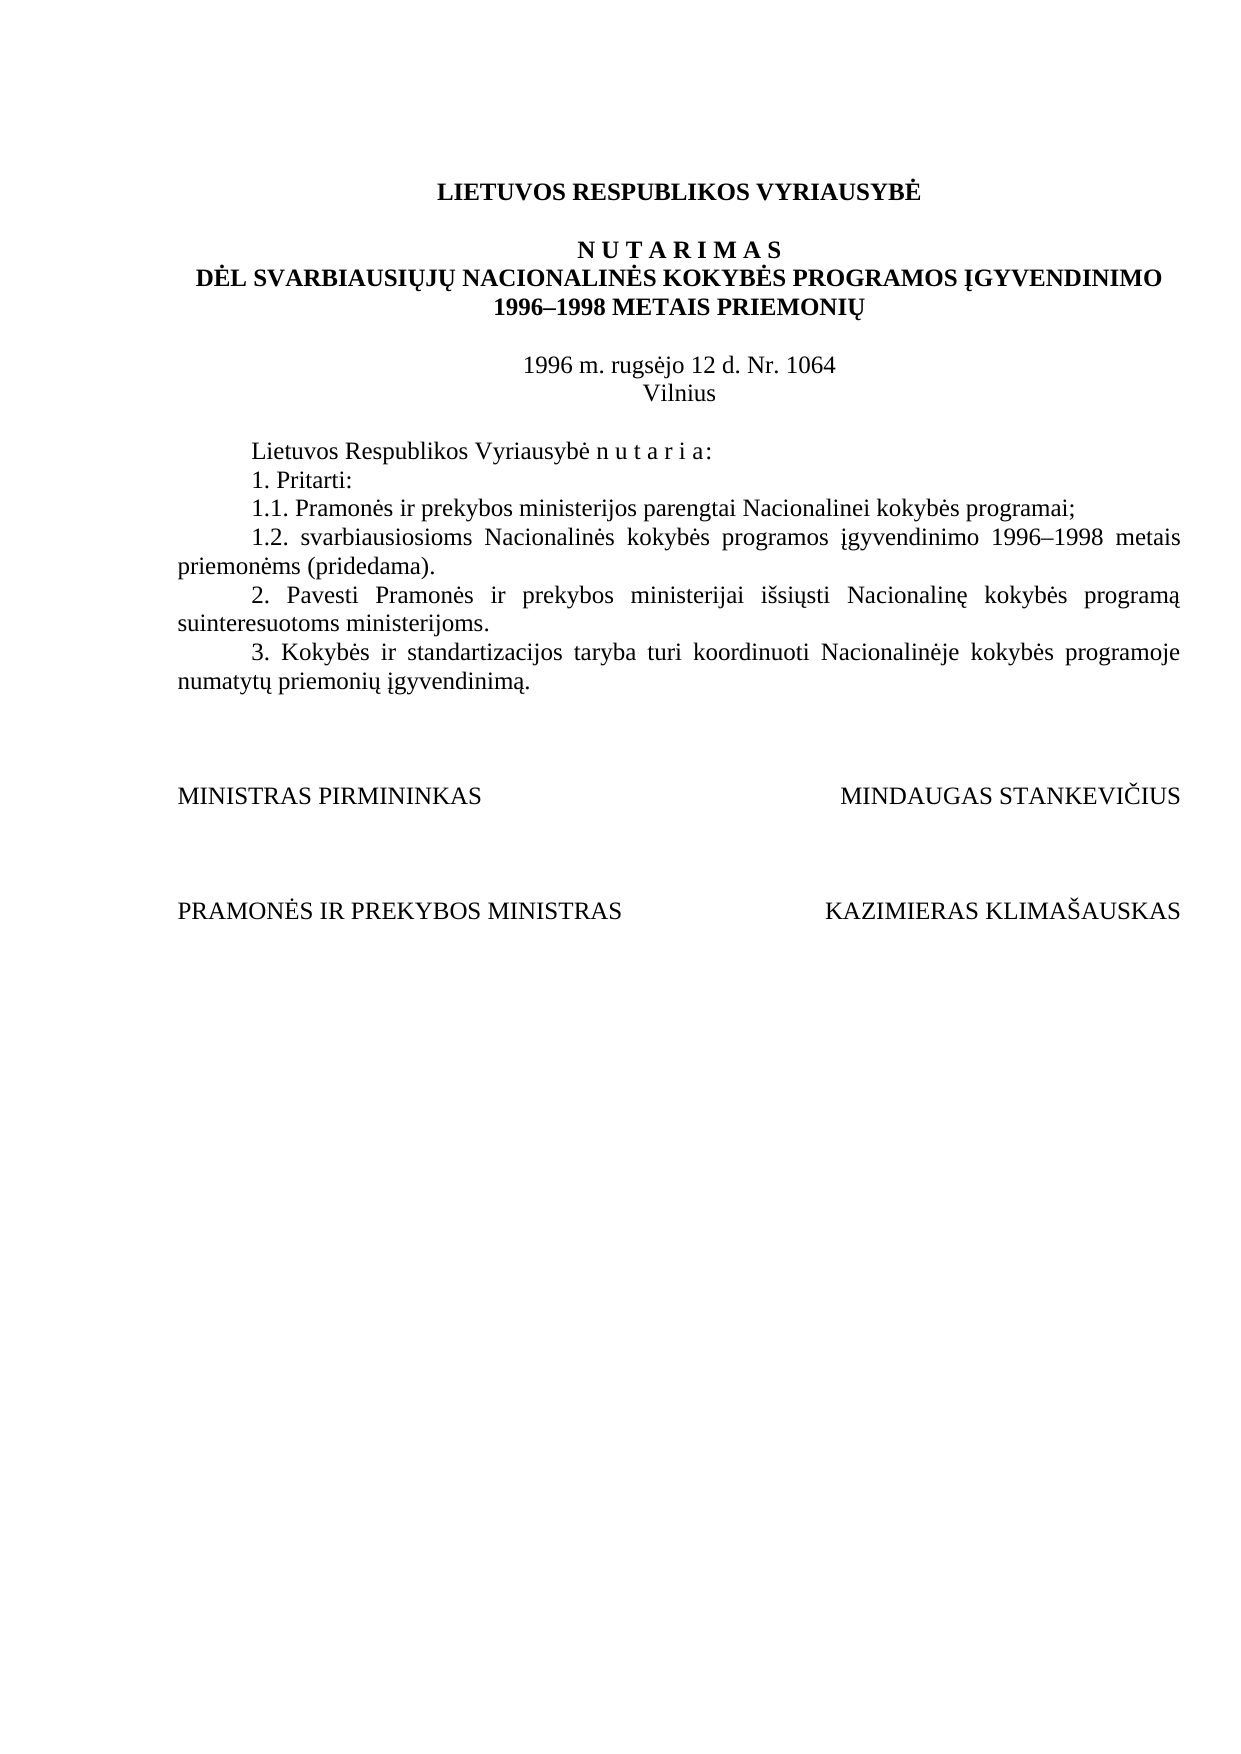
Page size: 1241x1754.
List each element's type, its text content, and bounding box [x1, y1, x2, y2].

text 1996 m. rugsėjo 12 d. Nr. 1064 [177, 350, 1181, 378]
text 3. Kokybės ir standartizacijos taryba turi koordinuoti Nacionalinėje kokybės programoje numatytų priemonių įgyvendinimą. [177, 637, 1181, 695]
text N U T A R I M A S [177, 235, 1181, 263]
text MINISTRAS PIRMININKAS MINDAUGAS STANKEVIČIUS [177, 781, 1181, 810]
text 1.1. Pramonės ir prekybos ministerijos parengtai Nacionalinei kokybės programai; [177, 493, 1181, 522]
text LIETUVOS RESPUBLIKOS VYRIAUSYBĖ [177, 177, 1181, 206]
text 2. Pavesti Pramonės ir prekybos ministerijai išsiųsti Nacionalinę kokybės programą suinteresuotoms ministerijoms. [177, 580, 1181, 637]
text Lietuvos Respublikos Vyriausybė nutaria: [177, 436, 1181, 465]
text PRAMONĖS IR PREKYBOS MINISTRAS KAZIMIERAS KLIMAŠAUSKAS [177, 896, 1181, 925]
text Vilnius [177, 378, 1181, 407]
text 1.2. svarbiausiosioms Nacionalinės kokybės programos įgyvendinimo 1996–1998 metais priemonėms (pridedama). [177, 522, 1181, 580]
text DĖL SVARBIAUSIŲJŲ NACIONALINĖS KOKYBĖS PROGRAMOS ĮGYVENDINIMO 1996–1998 METAIS PRIEMONIŲ [177, 263, 1181, 321]
text 1. Pritarti: [177, 465, 1181, 493]
